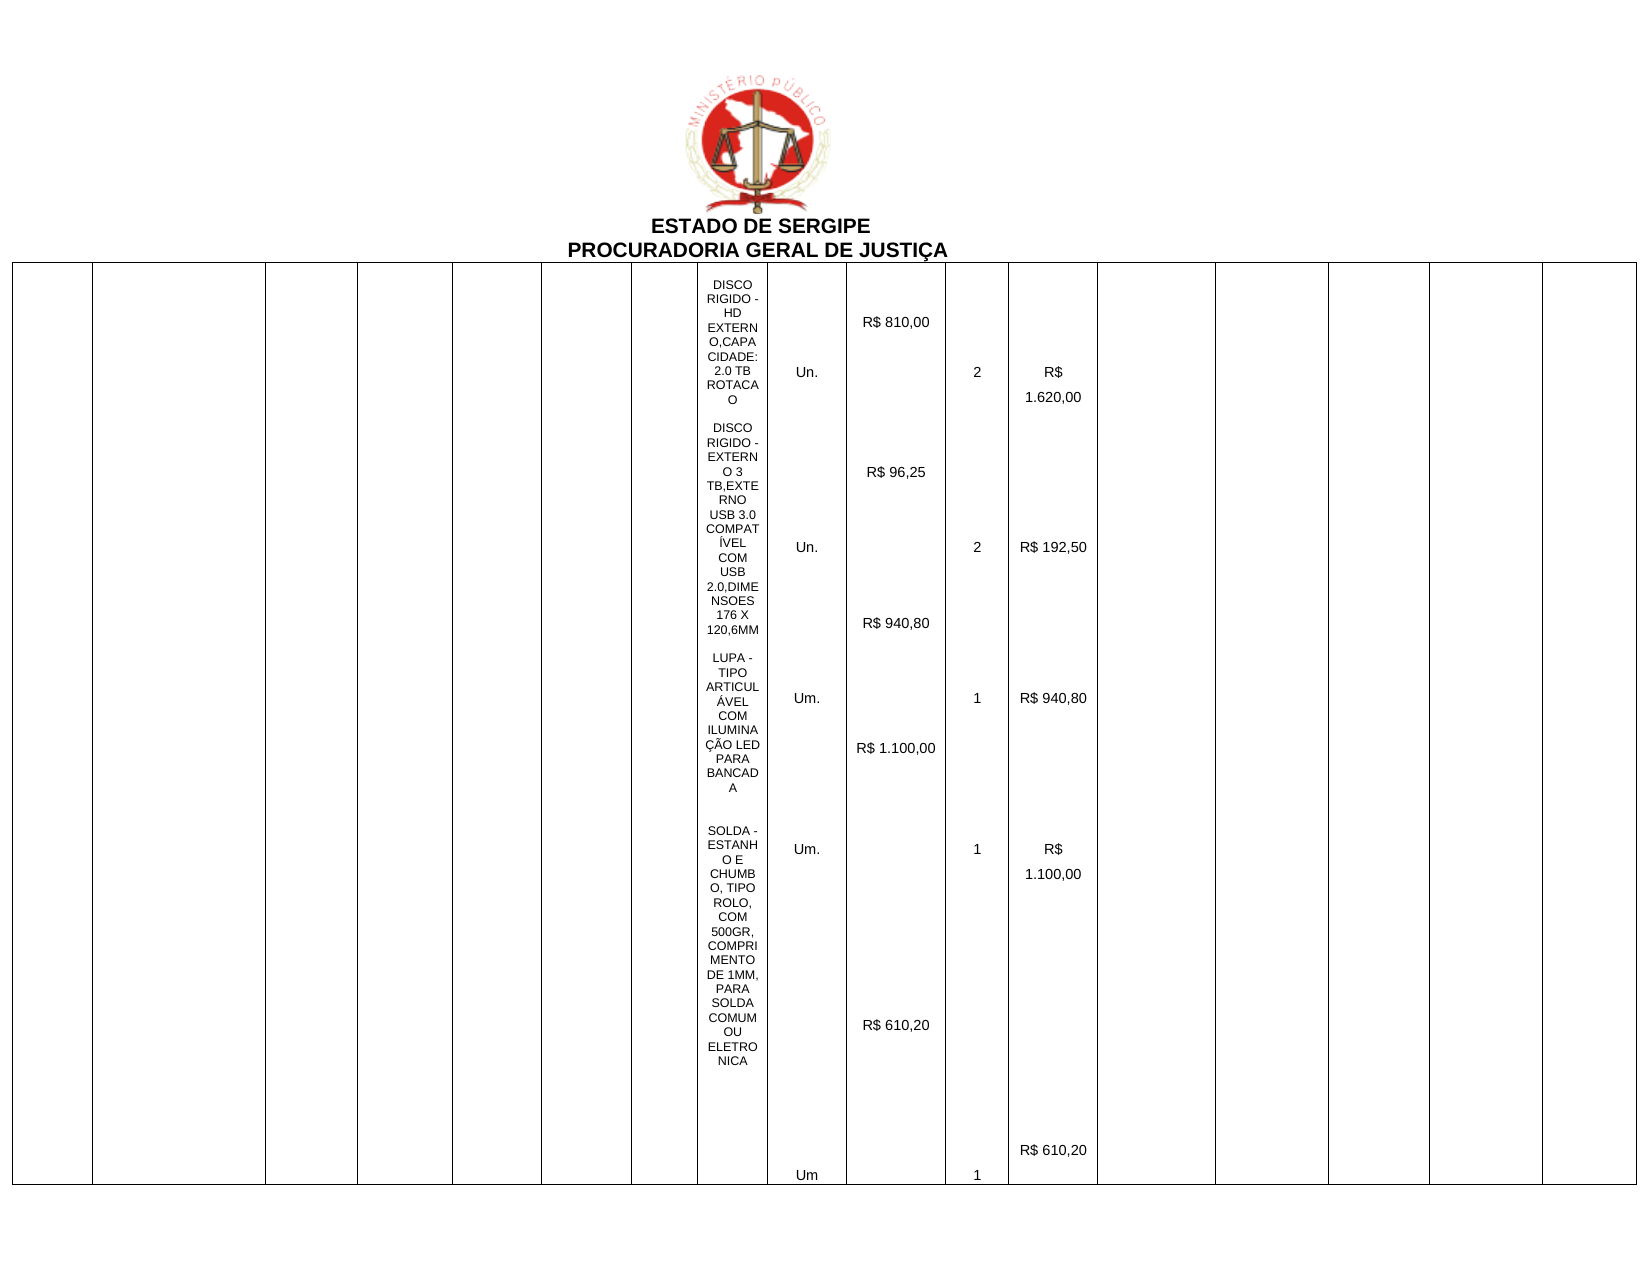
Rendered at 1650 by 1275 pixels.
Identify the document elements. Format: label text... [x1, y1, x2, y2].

table_cell [632, 263, 697, 1183]
table_cell [453, 263, 541, 1183]
table_cell [266, 263, 357, 1183]
table_cell [13, 263, 92, 1183]
table_cell [1329, 263, 1429, 1183]
table_cell [93, 263, 265, 1183]
table_cell [358, 263, 452, 1183]
table_cell [1543, 263, 1636, 1183]
table_cell [542, 263, 631, 1183]
table_cell [1098, 263, 1215, 1183]
table_cell [1216, 263, 1328, 1183]
table_cell 2 2 1 1 1 [946, 263, 1008, 1183]
table_cell R$ 810,00 R$ 96,25 R$ 940,80 R$ 1.100,00 R$ 610,20 [847, 263, 945, 1183]
table_cell DISCO RIGIDO - HD EXTERNO,CAPACIDADE: 2.0 TB ROTACAO DISCO RIGIDO - EXTERNO 3 TB,EXTERNO USB 3.0 COMPATÍVEL COM USB 2.0,DIMENSOES 176 X 120,6MM LUPA - TIPO ARTICULÁVEL COM ILUMINAÇÃO LED PARA BANCADA SOLDA - ESTANHO E CHUMBO, TIPO ROLO, COM 500GR, COMPRIMENTO DE 1MM, PARA SOLDA COMUM OU ELETRONICA [698, 263, 767, 1183]
table_cell [1430, 263, 1542, 1183]
table_cell Un. Un. Um. Um. Um [768, 263, 846, 1183]
table_cell R$ 1.620,00 R$ 192,50 R$ 940,80 R$ 1.100,00 R$ 610,20 [1009, 263, 1097, 1183]
